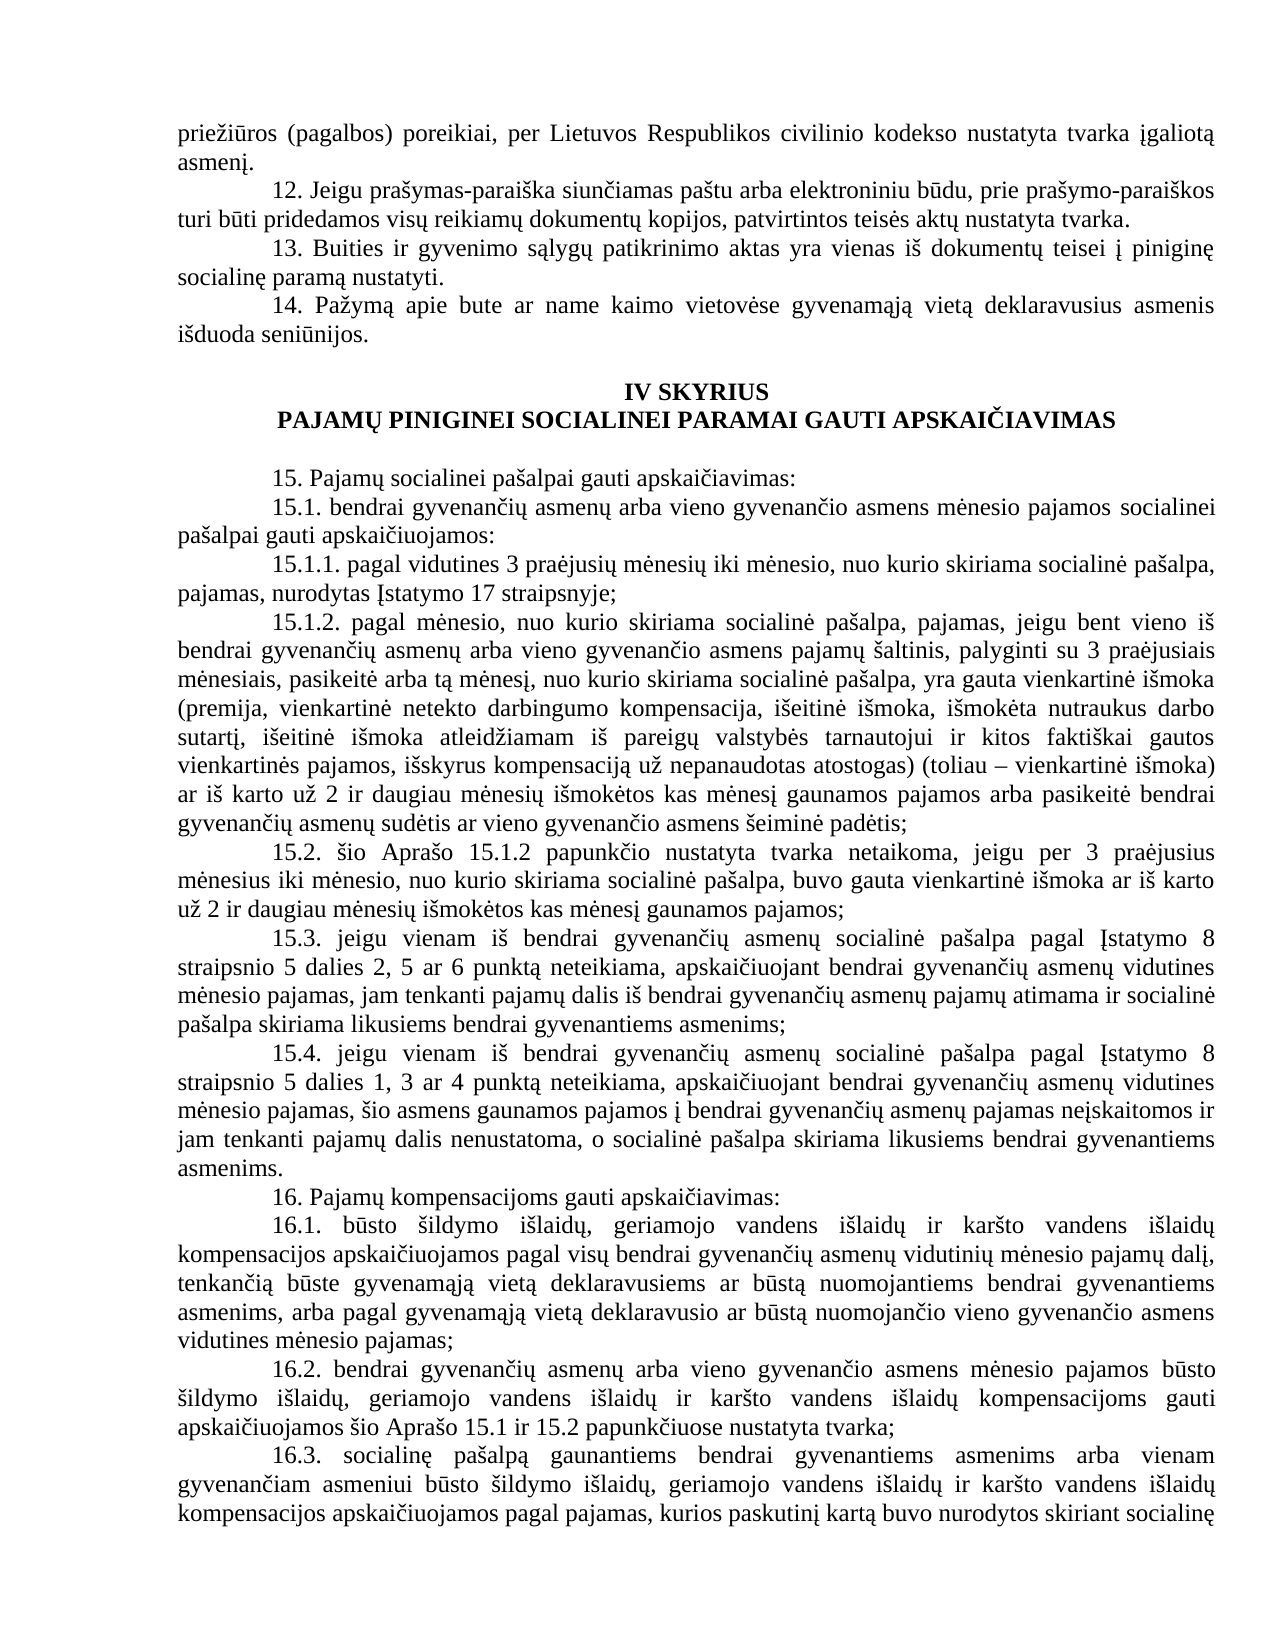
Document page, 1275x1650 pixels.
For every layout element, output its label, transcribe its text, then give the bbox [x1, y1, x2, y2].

text 16.2. bendrai gyvenančių asmenų arba vieno gyvenančio asmens mėnesio pajamos būsto šildymo išlaidų, geriamojo vandens išlaidų ir karšto vandens išlaidų kompensacijoms gauti apskaičiuojamos šio Aprašo 15.1 ir 15.2 papunkčiuose nustatyta tvarka; [177, 1354, 1216, 1441]
text 16. Pajamų kompensacijoms gauti apskaičiavimas: [177, 1182, 1216, 1211]
text 13. Buities ir gyvenimo sąlygų patikrinimo aktas yra vienas iš dokumentų teisei į piniginę socialinę paramą nustatyti. [177, 233, 1216, 291]
text 16.1. būsto šildymo išlaidų, geriamojo vandens išlaidų ir karšto vandens išlaidų kompensacijos apskaičiuojamos pagal visų bendrai gyvenančių asmenų vidutinių mėnesio pajamų dalį, tenkančią būste gyvenamąją vietą deklaravusiems ar būstą nuomojantiems bendrai gyvenantiems asmenims, arba pagal gyvenamąją vietą deklaravusio ar būstą nuomojančio vieno gyvenančio asmens vidutines mėnesio pajamas; [177, 1211, 1216, 1354]
text 14. Pažymą apie bute ar name kaimo vietovėse gyvenamąją vietą deklaravusius asmenis išduoda seniūnijos. [177, 291, 1216, 348]
text 15. Pajamų socialinei pašalpai gauti apskaičiavimas: [177, 463, 1216, 492]
text priežiūros (pagalbos) poreikiai, per Lietuvos Respublikos civilinio kodekso nustatyta tvarka įgaliotą asmenį. [177, 118, 1216, 176]
text 15.1.1. pagal vidutines 3 praėjusių mėnesių iki mėnesio, nuo kurio skiriama socialinė pašalpa, pajamas, nurodytas Įstatymo 17 straipsnyje; [177, 549, 1216, 607]
text PAJAMŲ PINIGINEI SOCIALINEI PARAMAI GAUTI APSKAIČIAVIMAS [177, 406, 1216, 434]
text 15.3. jeigu vienam iš bendrai gyvenančių asmenų socialinė pašalpa pagal Įstatymo 8 straipsnio 5 dalies 2, 5 ar 6 punktą neteikiama, apskaičiuojant bendrai gyvenančių asmenų vidutines mėnesio pajamas, jam tenkanti pajamų dalis iš bendrai gyvenančių asmenų pajamų atimama ir socialinė pašalpa skiriama likusiems bendrai gyvenantiems asmenims; [177, 923, 1216, 1038]
text 15.2. šio Aprašo 15.1.2 papunkčio nustatyta tvarka netaikoma, jeigu per 3 praėjusius mėnesius iki mėnesio, nuo kurio skiriama socialinė pašalpa, buvo gauta vienkartinė išmoka ar iš karto už 2 ir daugiau mėnesių išmokėtos kas mėnesį gaunamos pajamos; [177, 837, 1216, 923]
text IV SKYRIUS [177, 377, 1216, 406]
text 15.4. jeigu vienam iš bendrai gyvenančių asmenų socialinė pašalpa pagal Įstatymo 8 straipsnio 5 dalies 1, 3 ar 4 punktą neteikiama, apskaičiuojant bendrai gyvenančių asmenų vidutines mėnesio pajamas, šio asmens gaunamos pajamos į bendrai gyvenančių asmenų pajamas neįskaitomos ir jam tenkanti pajamų dalis nenustatoma, o socialinė pašalpa skiriama likusiems bendrai gyvenantiems asmenims. [177, 1038, 1216, 1182]
text 15.1.2. pagal mėnesio, nuo kurio skiriama socialinė pašalpa, pajamas, jeigu bent vieno iš bendrai gyvenančių asmenų arba vieno gyvenančio asmens pajamų šaltinis, palyginti su 3 praėjusiais mėnesiais, pasikeitė arba tą mėnesį, nuo kurio skiriama socialinė pašalpa, yra gauta vienkartinė išmoka (premija, vienkartinė netekto darbingumo kompensacija, išeitinė išmoka, išmokėta nutraukus darbo sutartį, išeitinė išmoka atleidžiamam iš pareigų valstybės tarnautojui ir kitos faktiškai gautos vienkartinės pajamos, išskyrus kompensaciją už nepanaudotas atostogas) (toliau – vienkartinė išmoka) ar iš karto už 2 ir daugiau mėnesių išmokėtos kas mėnesį gaunamos pajamos arba pasikeitė bendrai gyvenančių asmenų sudėtis ar vieno gyvenančio asmens šeiminė padėtis; [177, 607, 1216, 837]
text 12. Jeigu prašymas-paraiška siunčiamas paštu arba elektroniniu būdu, prie prašymo-paraiškos turi būti pridedamos visų reikiamų dokumentų kopijos, patvirtintos teisės aktų nustatyta tvarka. [177, 176, 1216, 233]
text 16.3. socialinę pašalpą gaunantiems bendrai gyvenantiems asmenims arba vienam gyvenančiam asmeniui būsto šildymo išlaidų, geriamojo vandens išlaidų ir karšto vandens išlaidų kompensacijos apskaičiuojamos pagal pajamas, kurios paskutinį kartą buvo nurodytos skiriant socialinę [177, 1441, 1216, 1527]
text 15.1. bendrai gyvenančių asmenų arba vieno gyvenančio asmens mėnesio pajamos socialinei pašalpai gauti apskaičiuojamos: [177, 492, 1216, 549]
